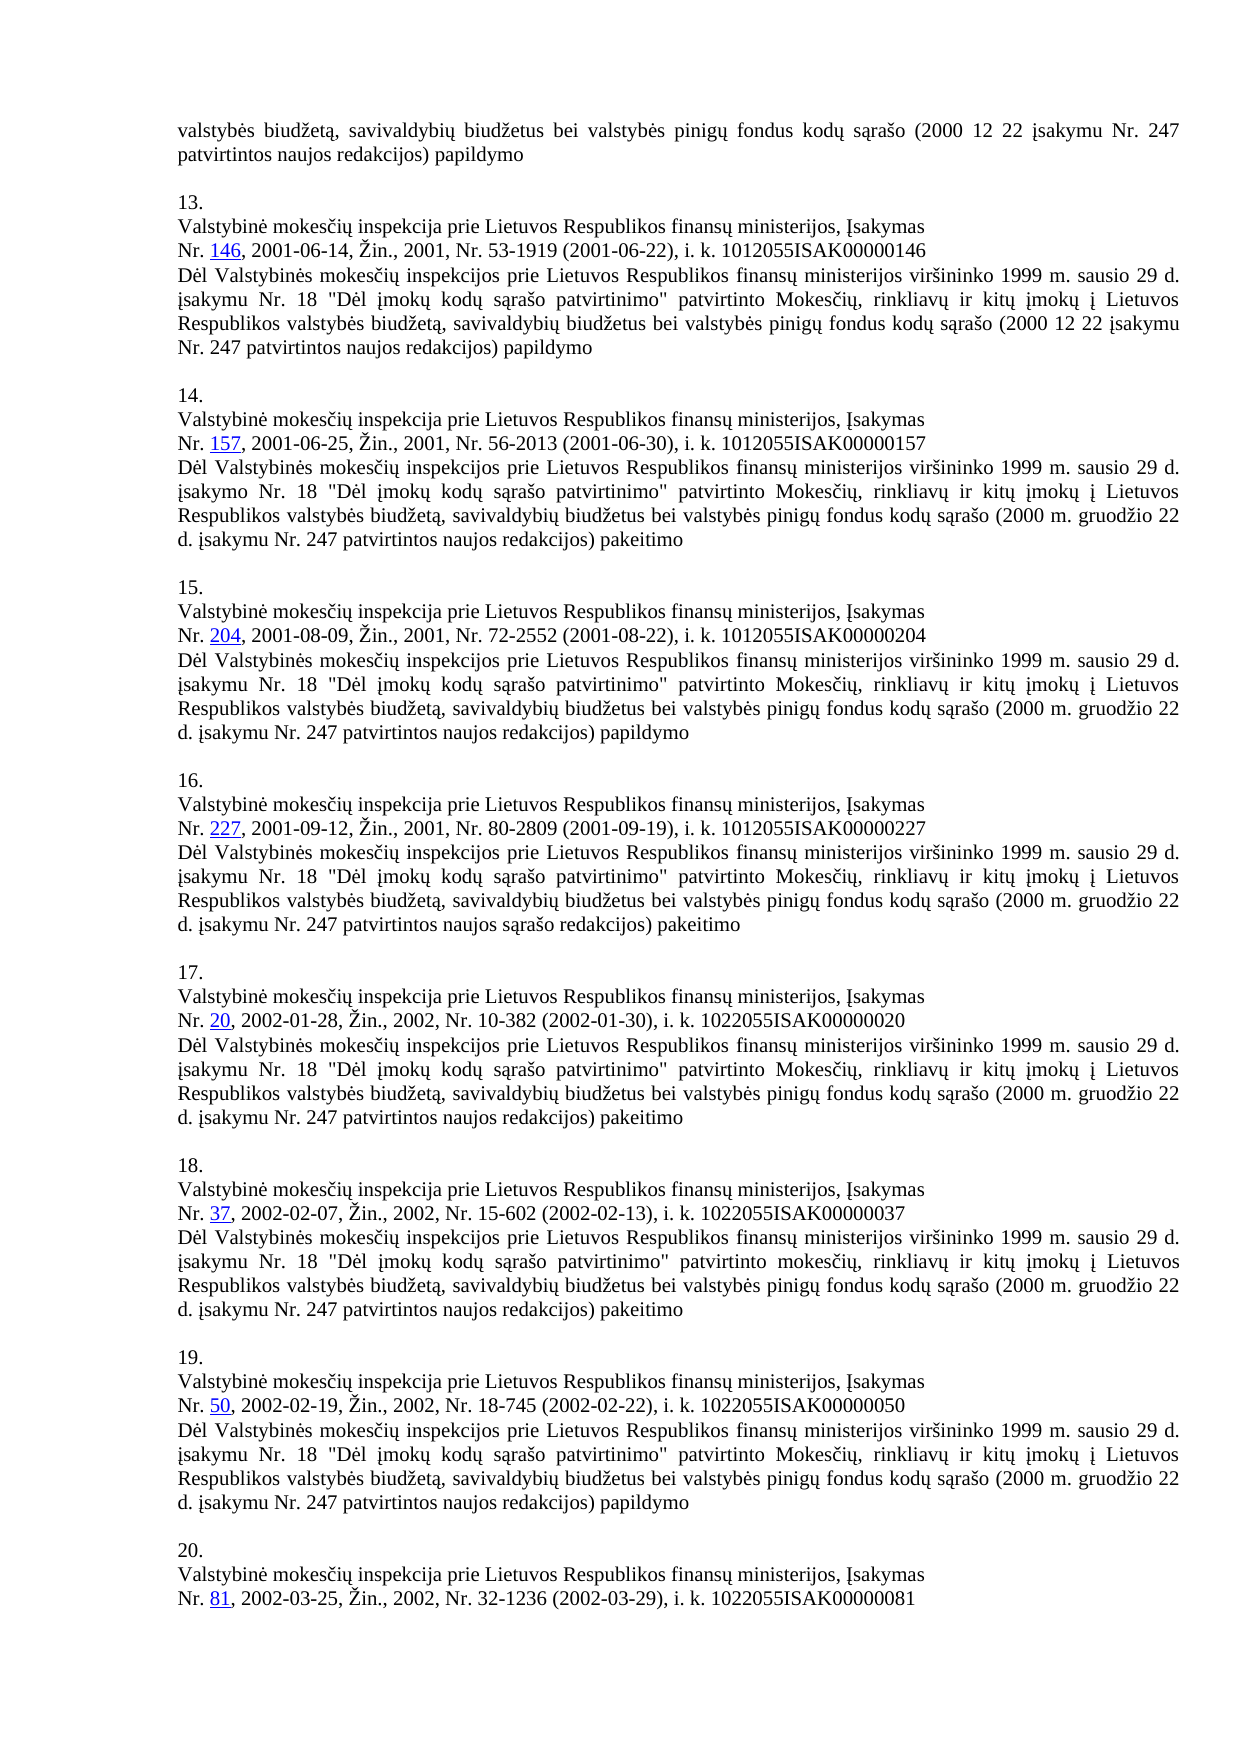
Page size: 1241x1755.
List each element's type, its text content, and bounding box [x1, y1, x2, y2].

text Nr. 204, 2001-08-09, Žin., 2001, Nr. 72-2552 (2001-08-22), i. k. 1012055ISAK00000204 [177, 623, 1181, 647]
text Nr. 157, 2001-06-25, Žin., 2001, Nr. 56-2013 (2001-06-30), i. k. 1012055ISAK00000157 [177, 431, 1181, 455]
text Nr. 20, 2002-01-28, Žin., 2002, Nr. 10-382 (2002-01-30), i. k. 1022055ISAK00000020 [177, 1008, 1181, 1032]
text Dėl Valstybinės mokesčių inspekcijos prie Lietuvos Respublikos finansų ministerijos viršininko 1999 m. sausio 29 d. įsakymu Nr. 18 "Dėl įmokų kodų sąrašo patvirtinimo" patvirtinto Mokesčių, rinkliavų ir kitų įmokų į Lietuvos Respublikos valstybės biudžetą, savivaldybių biudžetus bei valstybės pinigų fondus kodų sąrašo (2000 m. gruodžio 22 d. įsakymu Nr. 247 patvirtintos naujos redakcijos) papildymo [177, 1417, 1181, 1514]
text Valstybinė mokesčių inspekcija prie Lietuvos Respublikos finansų ministerijos, Įsakymas [177, 1562, 1181, 1586]
text Dėl Valstybinės mokesčių inspekcijos prie Lietuvos Respublikos finansų ministerijos viršininko 1999 m. sausio 29 d. įsakymu Nr. 18 "Dėl įmokų kodų sąrašo patvirtinimo" patvirtinto Mokesčių, rinkliavų ir kitų įmokų į Lietuvos Respublikos valstybės biudžetą, savivaldybių biudžetus bei valstybės pinigų fondus kodų sąrašo (2000 m. gruodžio 22 d. įsakymu Nr. 247 patvirtintos naujos redakcijos) papildymo [177, 647, 1181, 744]
text Valstybinė mokesčių inspekcija prie Lietuvos Respublikos finansų ministerijos, Įsakymas [177, 407, 1181, 431]
text 16. [177, 768, 1181, 792]
text Valstybinė mokesčių inspekcija prie Lietuvos Respublikos finansų ministerijos, Įsakymas [177, 599, 1181, 623]
text 13. [177, 190, 1181, 214]
text Valstybinė mokesčių inspekcija prie Lietuvos Respublikos finansų ministerijos, Įsakymas [177, 792, 1181, 816]
text Dėl Valstybinės mokesčių inspekcijos prie Lietuvos Respublikos finansų ministerijos viršininko 1999 m. sausio 29 d. įsakymu Nr. 18 "Dėl įmokų kodų sąrašo patvirtinimo" patvirtinto Mokesčių, rinkliavų ir kitų įmokų į Lietuvos Respublikos valstybės biudžetą, savivaldybių biudžetus bei valstybės pinigų fondus kodų sąrašo (2000 m. gruodžio 22 d. įsakymu Nr. 247 patvirtintos naujos sąrašo redakcijos) pakeitimo [177, 840, 1181, 936]
text 19. [177, 1345, 1181, 1369]
text 15. [177, 575, 1181, 599]
text Nr. 37, 2002-02-07, Žin., 2002, Nr. 15-602 (2002-02-13), i. k. 1022055ISAK00000037 [177, 1201, 1181, 1225]
text Dėl Valstybinės mokesčių inspekcijos prie Lietuvos Respublikos finansų ministerijos viršininko 1999 m. sausio 29 d. įsakymo Nr. 18 "Dėl įmokų kodų sąrašo patvirtinimo" patvirtinto Mokesčių, rinkliavų ir kitų įmokų į Lietuvos Respublikos valstybės biudžetą, savivaldybių biudžetus bei valstybės pinigų fondus kodų sąrašo (2000 m. gruodžio 22 d. įsakymu Nr. 247 patvirtintos naujos redakcijos) pakeitimo [177, 455, 1181, 551]
text Nr. 227, 2001-09-12, Žin., 2001, Nr. 80-2809 (2001-09-19), i. k. 1012055ISAK00000227 [177, 816, 1181, 840]
text Nr. 146, 2001-06-14, Žin., 2001, Nr. 53-1919 (2001-06-22), i. k. 1012055ISAK00000146 [177, 238, 1181, 262]
text 18. [177, 1153, 1181, 1177]
text Nr. 81, 2002-03-25, Žin., 2002, Nr. 32-1236 (2002-03-29), i. k. 1022055ISAK00000081 [177, 1586, 1181, 1610]
text Dėl Valstybinės mokesčių inspekcijos prie Lietuvos Respublikos finansų ministerijos viršininko 1999 m. sausio 29 d. įsakymu Nr. 18 "Dėl įmokų kodų sąrašo patvirtinimo" patvirtinto Mokesčių, rinkliavų ir kitų įmokų į Lietuvos Respublikos valstybės biudžetą, savivaldybių biudžetus bei valstybės pinigų fondus kodų sąrašo (2000 12 22 įsakymu Nr. 247 patvirtintos naujos redakcijos) papildymo [177, 262, 1181, 359]
text Valstybinė mokesčių inspekcija prie Lietuvos Respublikos finansų ministerijos, Įsakymas [177, 1177, 1181, 1201]
text Nr. 50, 2002-02-19, Žin., 2002, Nr. 18-745 (2002-02-22), i. k. 1022055ISAK00000050 [177, 1393, 1181, 1417]
text valstybės biudžetą, savivaldybių biudžetus bei valstybės pinigų fondus kodų sąrašo (2000 12 22 įsakymu Nr. 247 patvirtintos naujos redakcijos) papildymo [177, 118, 1181, 166]
text 17. [177, 960, 1181, 984]
text Valstybinė mokesčių inspekcija prie Lietuvos Respublikos finansų ministerijos, Įsakymas [177, 214, 1181, 238]
text Dėl Valstybinės mokesčių inspekcijos prie Lietuvos Respublikos finansų ministerijos viršininko 1999 m. sausio 29 d. įsakymu Nr. 18 "Dėl įmokų kodų sąrašo patvirtinimo" patvirtinto mokesčių, rinkliavų ir kitų įmokų į Lietuvos Respublikos valstybės biudžetą, savivaldybių biudžetus bei valstybės pinigų fondus kodų sąrašo (2000 m. gruodžio 22 d. įsakymu Nr. 247 patvirtintos naujos redakcijos) pakeitimo [177, 1225, 1181, 1321]
text 20. [177, 1538, 1181, 1562]
text Dėl Valstybinės mokesčių inspekcijos prie Lietuvos Respublikos finansų ministerijos viršininko 1999 m. sausio 29 d. įsakymu Nr. 18 "Dėl įmokų kodų sąrašo patvirtinimo" patvirtinto Mokesčių, rinkliavų ir kitų įmokų į Lietuvos Respublikos valstybės biudžetą, savivaldybių biudžetus bei valstybės pinigų fondus kodų sąrašo (2000 m. gruodžio 22 d. įsakymu Nr. 247 patvirtintos naujos redakcijos) pakeitimo [177, 1032, 1181, 1129]
text 14. [177, 383, 1181, 407]
text Valstybinė mokesčių inspekcija prie Lietuvos Respublikos finansų ministerijos, Įsakymas [177, 984, 1181, 1008]
text Valstybinė mokesčių inspekcija prie Lietuvos Respublikos finansų ministerijos, Įsakymas [177, 1369, 1181, 1393]
